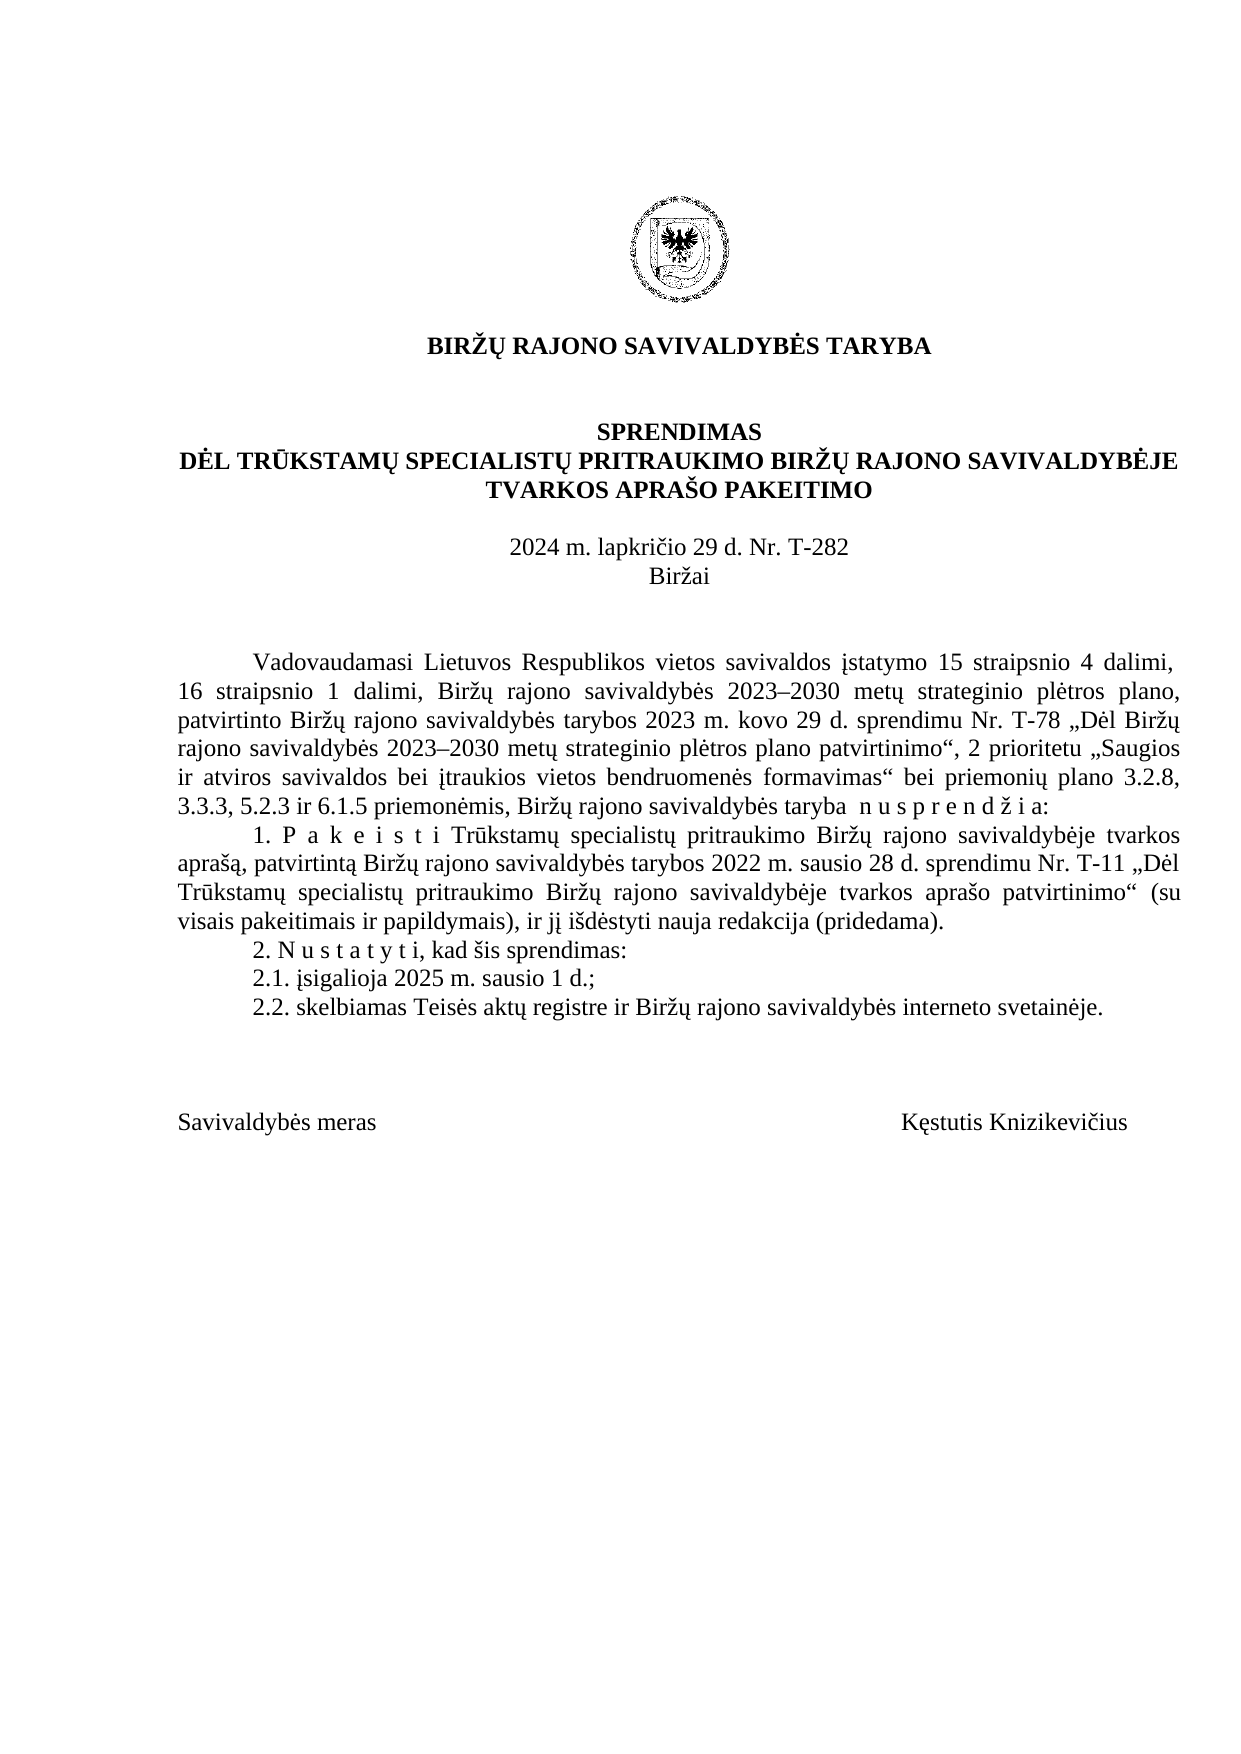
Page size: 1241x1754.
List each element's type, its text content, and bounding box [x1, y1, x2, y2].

subtitle 2024 m. lapkričio 29 d. Nr. T-282 [177, 532, 1181, 561]
text Savivaldybės meras Kęstutis Knizikevičius [177, 1107, 1181, 1136]
text 2.2. skelbiamas Teisės aktų registre ir Biržų rajono savivaldybės interneto svetainėje. [177, 992, 1181, 1021]
text 1. P a k e i s t i Trūkstamų specialistų pritraukimo Biržų rajono savivaldybėje tvarkos aprašą, patvirtintą Biržų rajono savivaldybės tarybos 2022 m. sausio 28 d. sprendimu Nr. T-11 „Dėl Trūkstamų specialistų pritraukimo Biržų rajono savivaldybėje tvarkos aprašo patvirtinimo“ (su visais pakeitimais ir papildymais), ir jį išdėstyti nauja redakcija (pridedama). [177, 820, 1181, 935]
subtitle BIRŽŲ RAJONO SAVIVALDYBĖS TARYBA [177, 331, 1181, 360]
subtitle DĖL TRŪKSTAMŲ SPECIALISTŲ PRITRAUKIMO BIRŽŲ RAJONO SAVIVALDYBĖJE TVARKOS APRAŠO PAKEITIMO [177, 446, 1181, 503]
subtitle Biržai [177, 561, 1181, 590]
text Vadovaudamasi Lietuvos Respublikos vietos savivaldos įstatymo 15 straipsnio 4 dalimi, 16 straipsnio 1 dalimi, Biržų rajono savivaldybės 2023–2030 metų strateginio plėtros plano, patvirtinto Biržų rajono savivaldybės tarybos 2023 m. kovo 29 d. sprendimu Nr. T-78 „Dėl Biržų rajono savivaldybės 2023–2030 metų strateginio plėtros plano patvirtinimo“, 2 prioritetu „Saugios ir atviros savivaldos bei įtraukios vietos bendruomenės formavimas“ bei priemonių plano 3.2.8, 3.3.3, 5.2.3 ir 6.1.5 priemonėmis, Biržų rajono savivaldybės taryba n u s p r e n d ž i a: [177, 647, 1181, 820]
text 2. N u s t a t y t i, kad šis sprendimas: [177, 935, 1181, 963]
subtitle SPRENDIMAS [177, 417, 1181, 446]
text 2.1. įsigalioja 2025 m. sausio 1 d.; [177, 963, 1181, 992]
